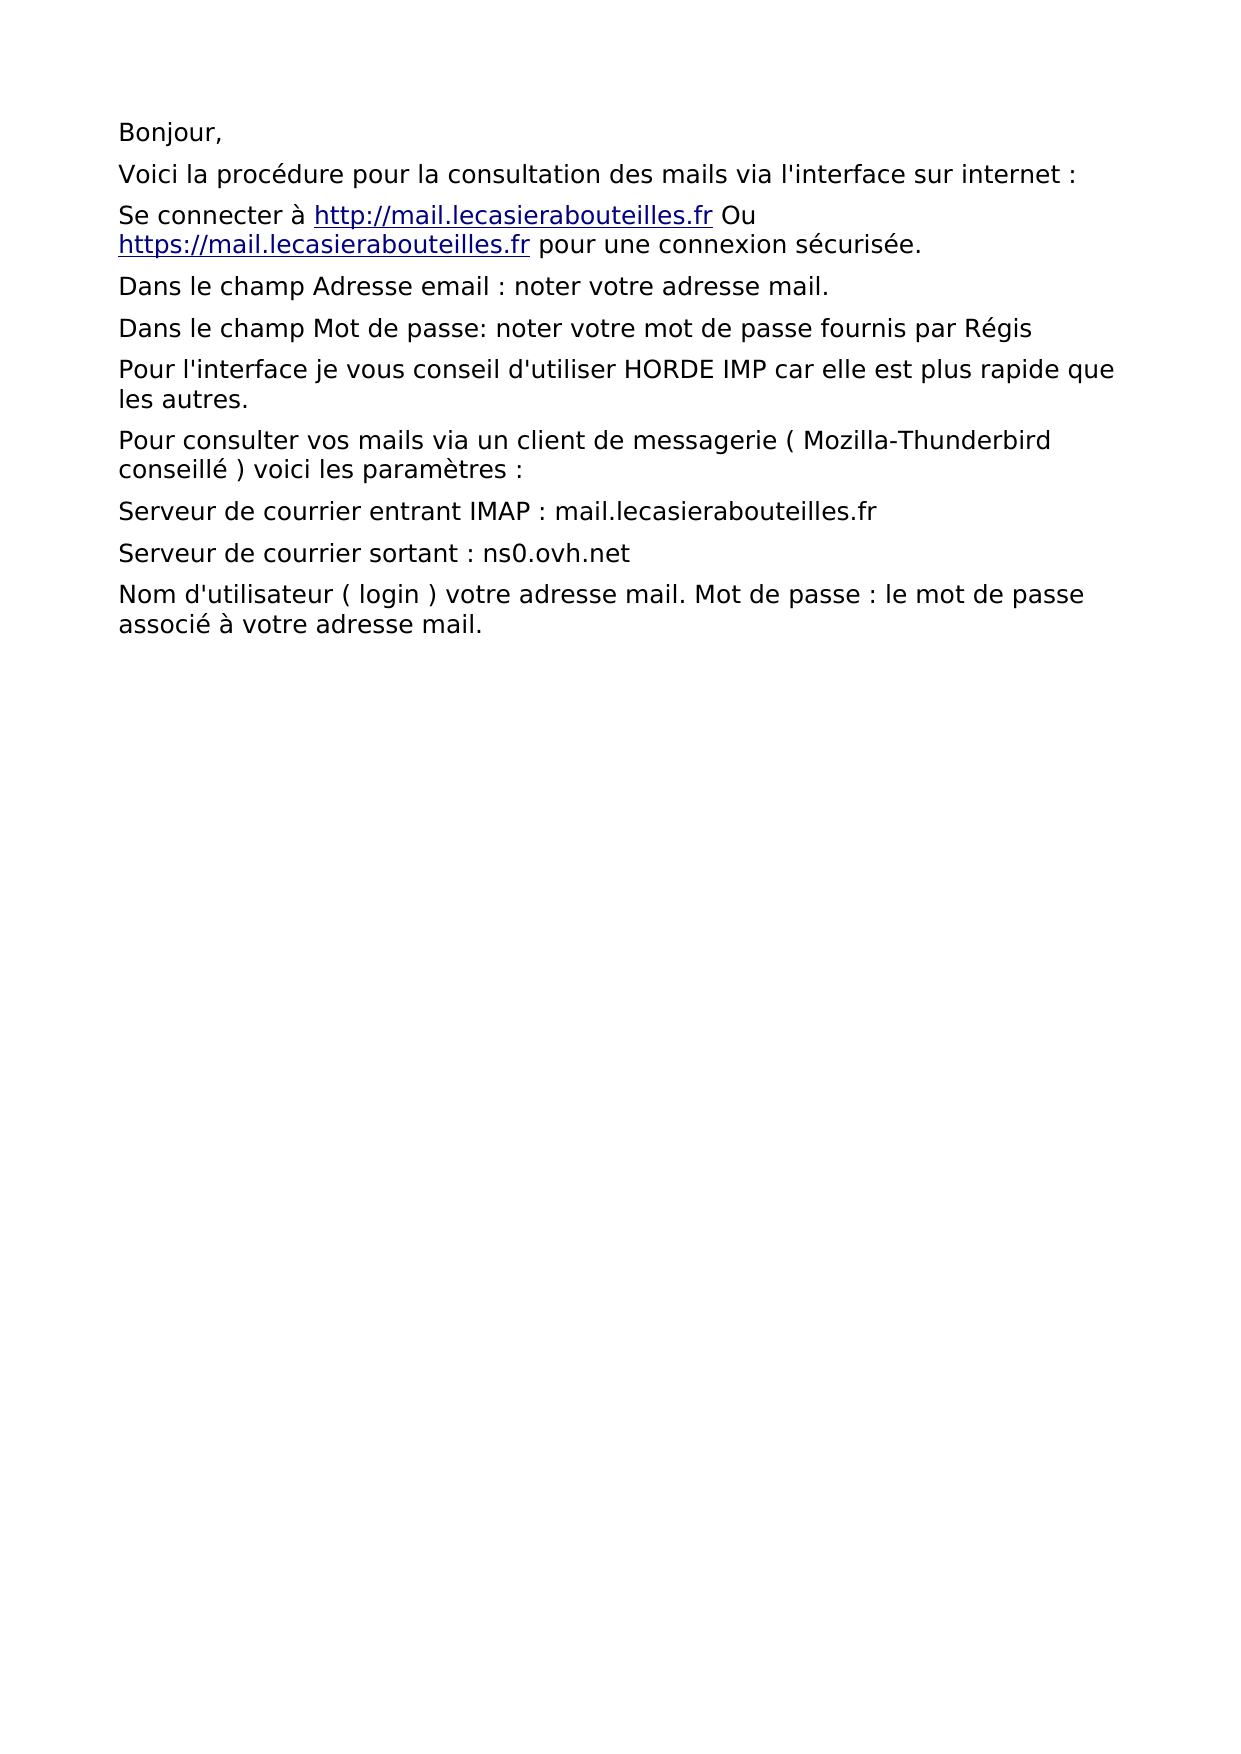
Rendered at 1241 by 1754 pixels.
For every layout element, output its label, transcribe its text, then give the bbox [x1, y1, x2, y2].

text Nom d'utilisateur ( login ) votre adresse mail. Mot de passe : le mot de passe associé à votre adresse mail. [118, 581, 1122, 639]
text Pour consulter vos mails via un client de messagerie ( Mozilla-Thunderbird conseillé ) voici les paramètres : [118, 426, 1122, 485]
text Bonjour, [118, 118, 1122, 147]
text Voici la procédure pour la consultation des mails via l'interface sur internet : [118, 160, 1122, 189]
text Serveur de courrier sortant : ns0.ovh.net [118, 539, 1122, 568]
text Se connecter à http://mail.lecasierabouteilles.fr Ou https://mail.lecasierabouteilles.fr pour une connexion sécurisée. [118, 201, 1122, 260]
text Pour l'interface je vous conseil d'utiliser HORDE IMP car elle est plus rapide que les autres. [118, 356, 1122, 414]
text Dans le champ Adresse email : noter votre adresse mail. [118, 272, 1122, 301]
text Dans le champ Mot de passe: noter votre mot de passe fournis par Régis [118, 314, 1122, 343]
text Serveur de courrier entrant IMAP : mail.lecasierabouteilles.fr [118, 497, 1122, 526]
